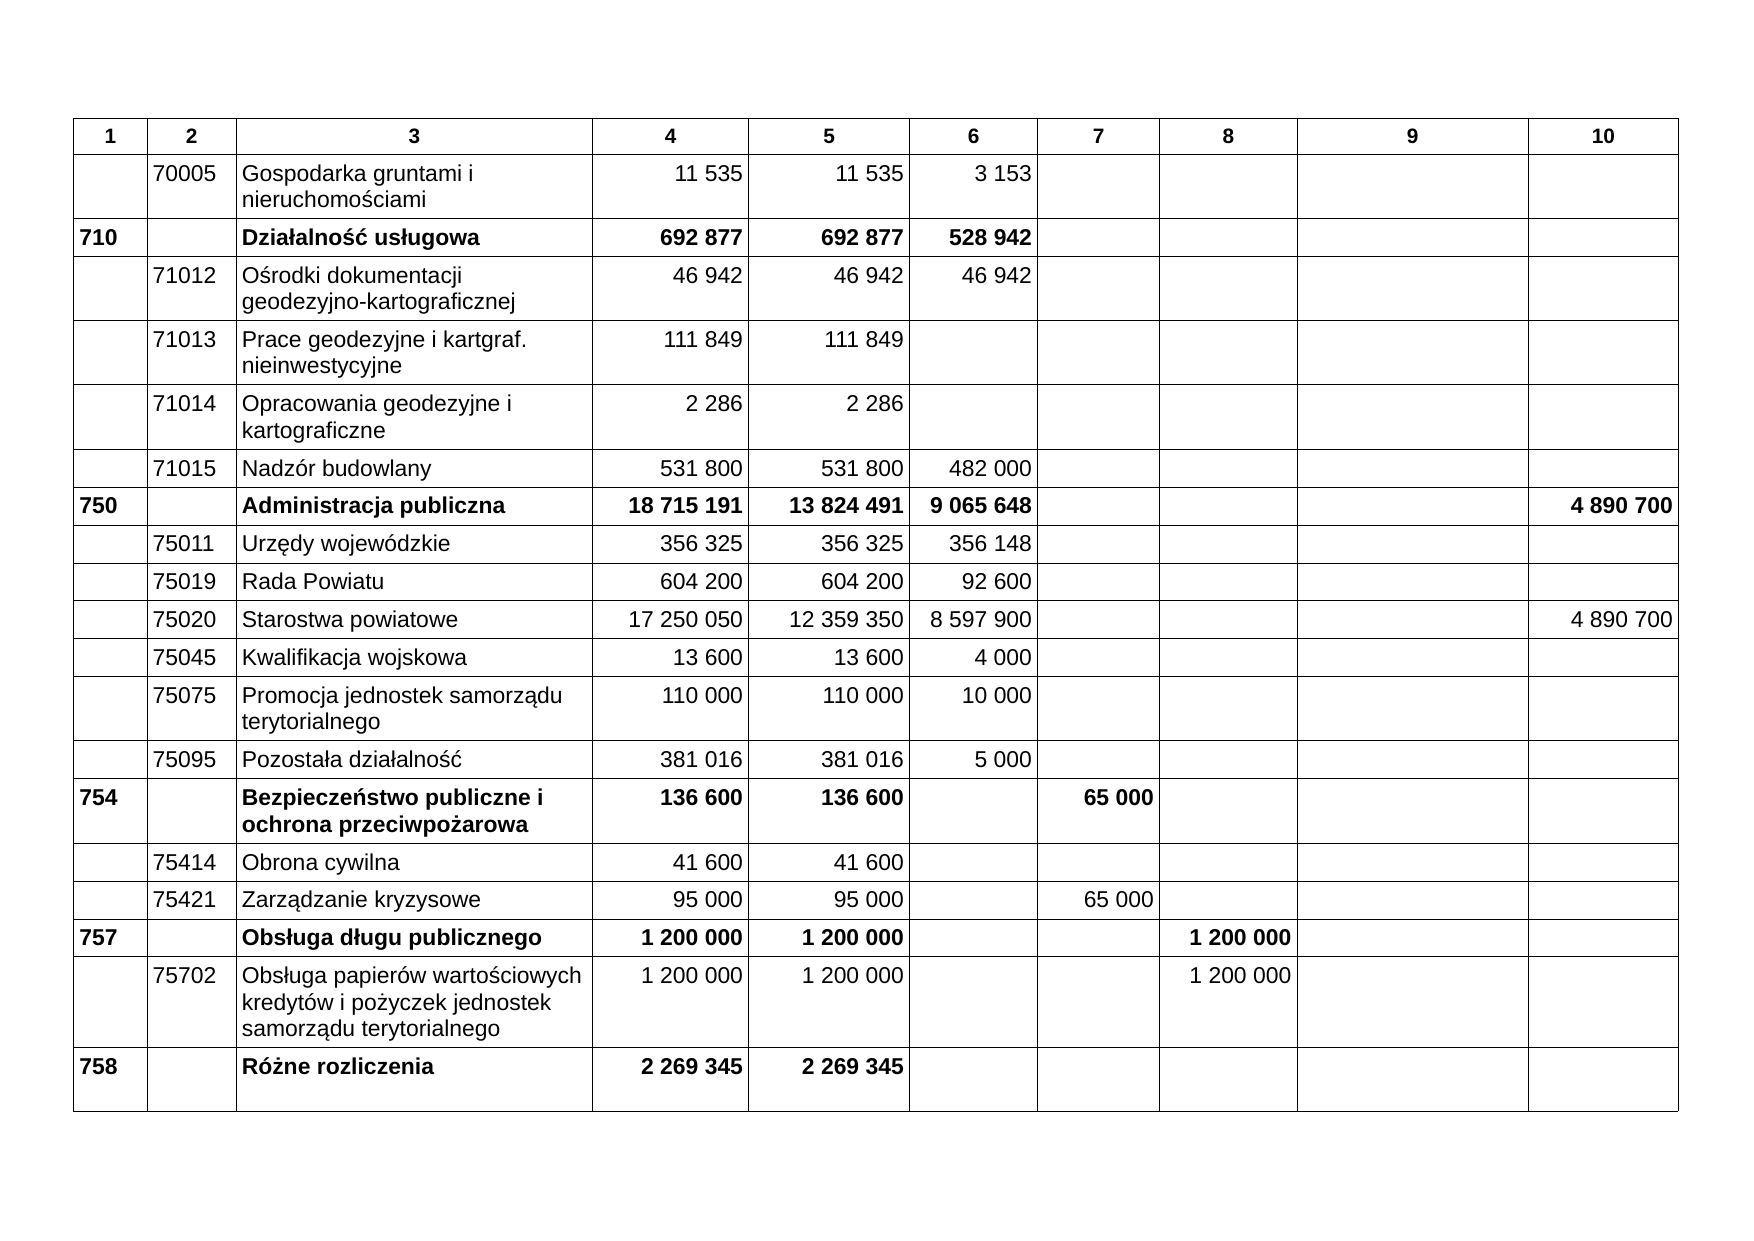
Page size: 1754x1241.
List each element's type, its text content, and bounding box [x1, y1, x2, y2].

table_cell [1160, 601, 1297, 638]
table_cell [1038, 385, 1159, 449]
table_cell [74, 257, 147, 320]
table_cell Różne rozliczenia [237, 1048, 592, 1111]
table_cell 75019 [148, 564, 236, 600]
table_cell 356 325 [593, 526, 748, 562]
table_cell [74, 385, 147, 449]
table_cell [1298, 219, 1528, 256]
table_cell [1160, 564, 1297, 600]
table_cell 604 200 [749, 564, 909, 600]
table_cell Gospodarka gruntami i nieruchomościami [237, 155, 592, 218]
table_cell [1298, 779, 1528, 843]
table_cell 1 [74, 119, 147, 154]
table_cell 65 000 [1038, 882, 1159, 918]
table_cell 75020 [148, 601, 236, 638]
table_cell [1160, 1048, 1297, 1111]
table_cell [1038, 155, 1159, 218]
table_cell [910, 957, 1037, 1047]
table_cell [1529, 957, 1678, 1047]
table_cell 531 800 [593, 450, 748, 487]
table_cell 46 942 [593, 257, 748, 320]
table_cell 46 942 [749, 257, 909, 320]
table_cell [148, 779, 236, 843]
table_cell [1160, 882, 1297, 918]
table_cell [1529, 385, 1678, 449]
table_cell 4 890 700 [1529, 488, 1678, 524]
table_cell [1529, 321, 1678, 384]
table_cell 75095 [148, 741, 236, 778]
table_cell [1160, 488, 1297, 524]
table_cell 6 [910, 119, 1037, 154]
table_cell 1 200 000 [1160, 920, 1297, 956]
table_cell 757 [74, 920, 147, 956]
table_cell [1298, 677, 1528, 740]
table_cell [74, 526, 147, 562]
table_cell [148, 920, 236, 956]
table_cell 13 600 [749, 639, 909, 676]
table_cell Administracja publiczna [237, 488, 592, 524]
table_cell 18 715 191 [593, 488, 748, 524]
table_cell [74, 957, 147, 1047]
table_cell 381 016 [749, 741, 909, 778]
table_cell 71013 [148, 321, 236, 384]
table_cell [1529, 450, 1678, 487]
table_cell 3 153 [910, 155, 1037, 218]
table_cell 75702 [148, 957, 236, 1047]
table_cell 71014 [148, 385, 236, 449]
table_cell 75075 [148, 677, 236, 740]
table_cell 11 535 [749, 155, 909, 218]
table_cell 13 600 [593, 639, 748, 676]
table_cell [74, 321, 147, 384]
table_cell 65 000 [1038, 779, 1159, 843]
table_cell 110 000 [749, 677, 909, 740]
table_cell 5 [749, 119, 909, 154]
table_cell 46 942 [910, 257, 1037, 320]
table_cell [1298, 321, 1528, 384]
table_cell [910, 920, 1037, 956]
table_cell 2 269 345 [593, 1048, 748, 1111]
table_cell 482 000 [910, 450, 1037, 487]
table_cell 92 600 [910, 564, 1037, 600]
table_cell [1529, 779, 1678, 843]
table_cell [1160, 385, 1297, 449]
table_cell [1298, 257, 1528, 320]
table_cell [1038, 526, 1159, 562]
table_cell 136 600 [593, 779, 748, 843]
table_cell 5 000 [910, 741, 1037, 778]
table_cell [1529, 741, 1678, 778]
table_cell [1529, 257, 1678, 320]
table_cell 2 [148, 119, 236, 154]
table_cell 71012 [148, 257, 236, 320]
table_cell Urzędy wojewódzkie [237, 526, 592, 562]
table_cell 10 [1529, 119, 1678, 154]
table_cell 136 600 [749, 779, 909, 843]
table_cell [1160, 779, 1297, 843]
table_cell Rada Powiatu [237, 564, 592, 600]
table_cell [910, 1048, 1037, 1111]
table_cell [74, 450, 147, 487]
table_cell Promocja jednostek samorządu terytorialnego [237, 677, 592, 740]
table_cell 41 600 [749, 844, 909, 881]
table_cell Obsługa długu publicznego [237, 920, 592, 956]
table_cell [1038, 257, 1159, 320]
table_cell [1298, 639, 1528, 676]
table_cell 41 600 [593, 844, 748, 881]
table_cell [1298, 155, 1528, 218]
table_cell [1298, 450, 1528, 487]
table_cell 13 824 491 [749, 488, 909, 524]
table_cell [1298, 741, 1528, 778]
table_cell [1298, 920, 1528, 956]
table_cell [1038, 957, 1159, 1047]
table_cell 381 016 [593, 741, 748, 778]
table_cell Zarządzanie kryzysowe [237, 882, 592, 918]
table_cell [1038, 677, 1159, 740]
table_cell [1160, 450, 1297, 487]
table_cell 2 286 [749, 385, 909, 449]
table_cell [1038, 1048, 1159, 1111]
table_cell [1529, 564, 1678, 600]
table_cell [1529, 1048, 1678, 1111]
table_cell 356 325 [749, 526, 909, 562]
table_cell [1529, 882, 1678, 918]
table_cell [1529, 639, 1678, 676]
table_cell [1038, 920, 1159, 956]
table_cell [1298, 844, 1528, 881]
table_cell [1160, 844, 1297, 881]
table_cell [1529, 526, 1678, 562]
table_cell 95 000 [749, 882, 909, 918]
table_cell 75045 [148, 639, 236, 676]
table_cell [1160, 526, 1297, 562]
table_cell [74, 882, 147, 918]
table_cell 604 200 [593, 564, 748, 600]
table_cell [1038, 564, 1159, 600]
table_cell 758 [74, 1048, 147, 1111]
table_cell [1160, 741, 1297, 778]
table_cell [1160, 321, 1297, 384]
table_cell [1529, 844, 1678, 881]
table_cell 111 849 [593, 321, 748, 384]
table_cell 71015 [148, 450, 236, 487]
table_cell 7 [1038, 119, 1159, 154]
table_cell Pozostała działalność [237, 741, 592, 778]
table_cell 2 286 [593, 385, 748, 449]
table_cell 1 200 000 [749, 957, 909, 1047]
table_cell 1 200 000 [593, 957, 748, 1047]
table_cell [910, 882, 1037, 918]
table_cell [910, 321, 1037, 384]
table_cell 70005 [148, 155, 236, 218]
table_cell Bezpieczeństwo publiczne i ochrona przeciwpożarowa [237, 779, 592, 843]
table_cell [74, 677, 147, 740]
table_cell 8 [1160, 119, 1297, 154]
table_cell [1038, 844, 1159, 881]
table_cell [1160, 639, 1297, 676]
table_cell [1160, 677, 1297, 740]
table_cell [74, 155, 147, 218]
table_cell [74, 741, 147, 778]
table_cell 2 269 345 [749, 1048, 909, 1111]
table_cell 4 000 [910, 639, 1037, 676]
table_cell 356 148 [910, 526, 1037, 562]
table_cell 3 [237, 119, 592, 154]
table_cell 10 000 [910, 677, 1037, 740]
table_cell [1038, 321, 1159, 384]
table_cell 1 200 000 [593, 920, 748, 956]
table_cell 75421 [148, 882, 236, 918]
table_cell [74, 564, 147, 600]
table_cell 11 535 [593, 155, 748, 218]
table_cell Prace geodezyjne i kartgraf. nieinwestycyjne [237, 321, 592, 384]
table_cell 710 [74, 219, 147, 256]
table_cell 9 [1298, 119, 1528, 154]
table_cell Opracowania geodezyjne i kartograficzne [237, 385, 592, 449]
table_cell 1 200 000 [1160, 957, 1297, 1047]
table_cell [1038, 741, 1159, 778]
table_cell 531 800 [749, 450, 909, 487]
table_cell [910, 779, 1037, 843]
table_cell 750 [74, 488, 147, 524]
table_cell 8 597 900 [910, 601, 1037, 638]
table_cell Obsługa papierów wartościowych kredytów i pożyczek jednostek samorządu terytorialnego [237, 957, 592, 1047]
table_cell [1038, 219, 1159, 256]
table_cell [1298, 957, 1528, 1047]
table_cell 12 359 350 [749, 601, 909, 638]
table_cell 4 [593, 119, 748, 154]
table_cell 95 000 [593, 882, 748, 918]
table_cell Kwalifikacja wojskowa [237, 639, 592, 676]
table_cell 75414 [148, 844, 236, 881]
table_cell 111 849 [749, 321, 909, 384]
table_cell [148, 219, 236, 256]
table_cell 692 877 [749, 219, 909, 256]
table_cell Działalność usługowa [237, 219, 592, 256]
table_cell Nadzór budowlany [237, 450, 592, 487]
table_cell [1529, 155, 1678, 218]
table_cell [1038, 488, 1159, 524]
table_cell [1298, 385, 1528, 449]
table_cell [1298, 601, 1528, 638]
table_cell [74, 844, 147, 881]
table_cell 528 942 [910, 219, 1037, 256]
table_cell [1160, 155, 1297, 218]
table_cell [1529, 677, 1678, 740]
table_cell [74, 639, 147, 676]
table_cell [1298, 564, 1528, 600]
table_cell Ośrodki dokumentacji geodezyjno-kartograficznej [237, 257, 592, 320]
table_cell [1160, 257, 1297, 320]
table_cell 692 877 [593, 219, 748, 256]
table_cell 75011 [148, 526, 236, 562]
table_cell [1038, 639, 1159, 676]
table_cell [148, 488, 236, 524]
table_cell [1298, 526, 1528, 562]
table_cell Starostwa powiatowe [237, 601, 592, 638]
table_cell [910, 844, 1037, 881]
table_cell 754 [74, 779, 147, 843]
table_cell 110 000 [593, 677, 748, 740]
table_cell [148, 1048, 236, 1111]
table_cell [1160, 219, 1297, 256]
table_cell [910, 385, 1037, 449]
table_cell [1298, 488, 1528, 524]
table_cell [1038, 450, 1159, 487]
table_cell [1298, 1048, 1528, 1111]
table_cell [74, 601, 147, 638]
table_cell 17 250 050 [593, 601, 748, 638]
table_cell 1 200 000 [749, 920, 909, 956]
table_cell Obrona cywilna [237, 844, 592, 881]
table_cell [1529, 920, 1678, 956]
table_cell [1038, 601, 1159, 638]
table_cell [1529, 219, 1678, 256]
table_cell 9 065 648 [910, 488, 1037, 524]
table_cell [1298, 882, 1528, 918]
table_cell 4 890 700 [1529, 601, 1678, 638]
